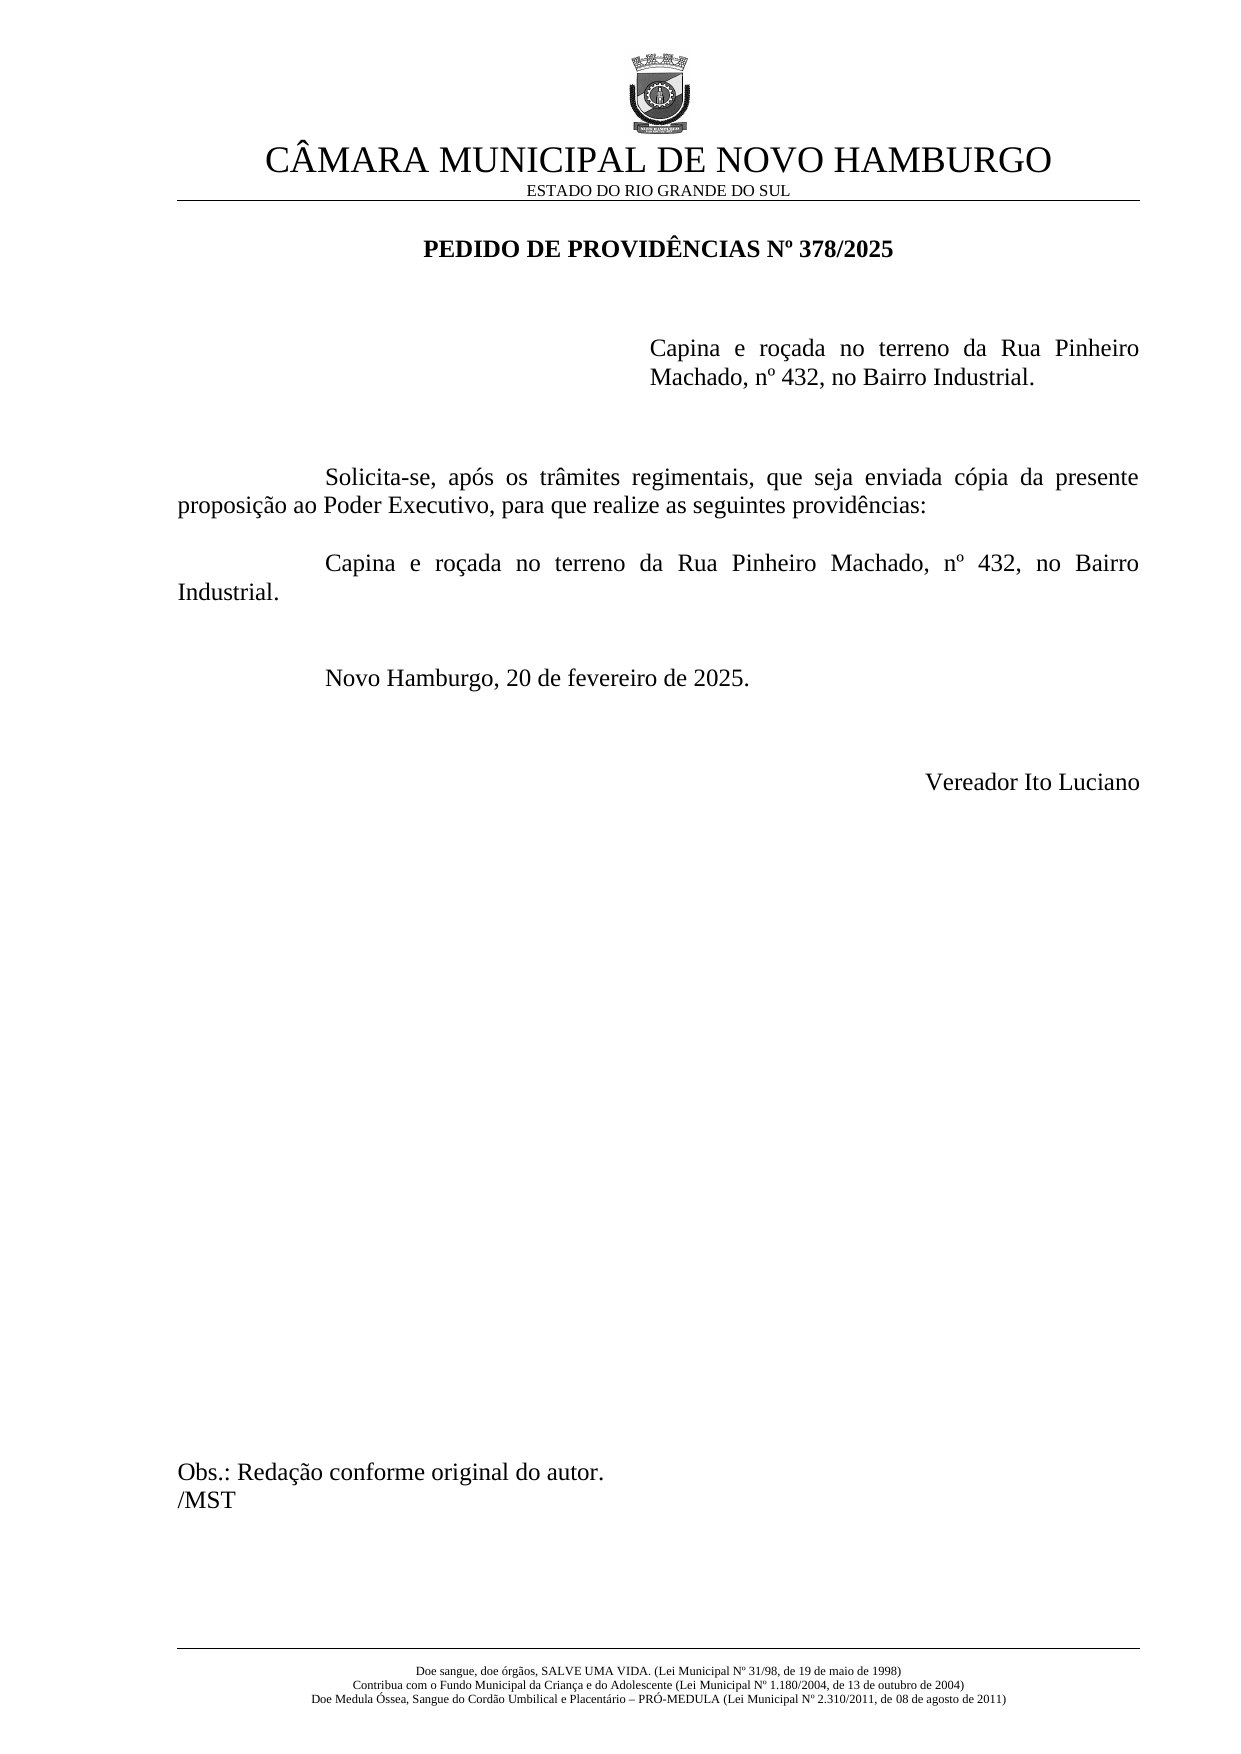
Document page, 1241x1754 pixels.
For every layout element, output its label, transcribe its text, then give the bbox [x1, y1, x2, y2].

text PEDIDO DE PROVIDÊNCIAS Nº 378/2025 [177, 234, 1140, 262]
text Solicita-se, após os trâmites regimentais, que seja enviada cópia da presente proposição ao Poder Executivo, para que realize as seguintes providências: [177, 462, 1140, 519]
text Vereador Ito Luciano [177, 767, 1140, 796]
text /MST [177, 1486, 1140, 1514]
text Novo Hamburgo, 20 de fevereiro de 2025. [177, 663, 1140, 692]
text Obs.: Redação conforme original do autor. [177, 1457, 1140, 1486]
text Capina e roçada no terreno da Rua Pinheiro Machado, nº 432, no Bairro Industrial. [649, 333, 1140, 391]
text Capina e roçada no terreno da Rua Pinheiro Machado, nº 432, no Bairro Industrial. [177, 548, 1140, 605]
